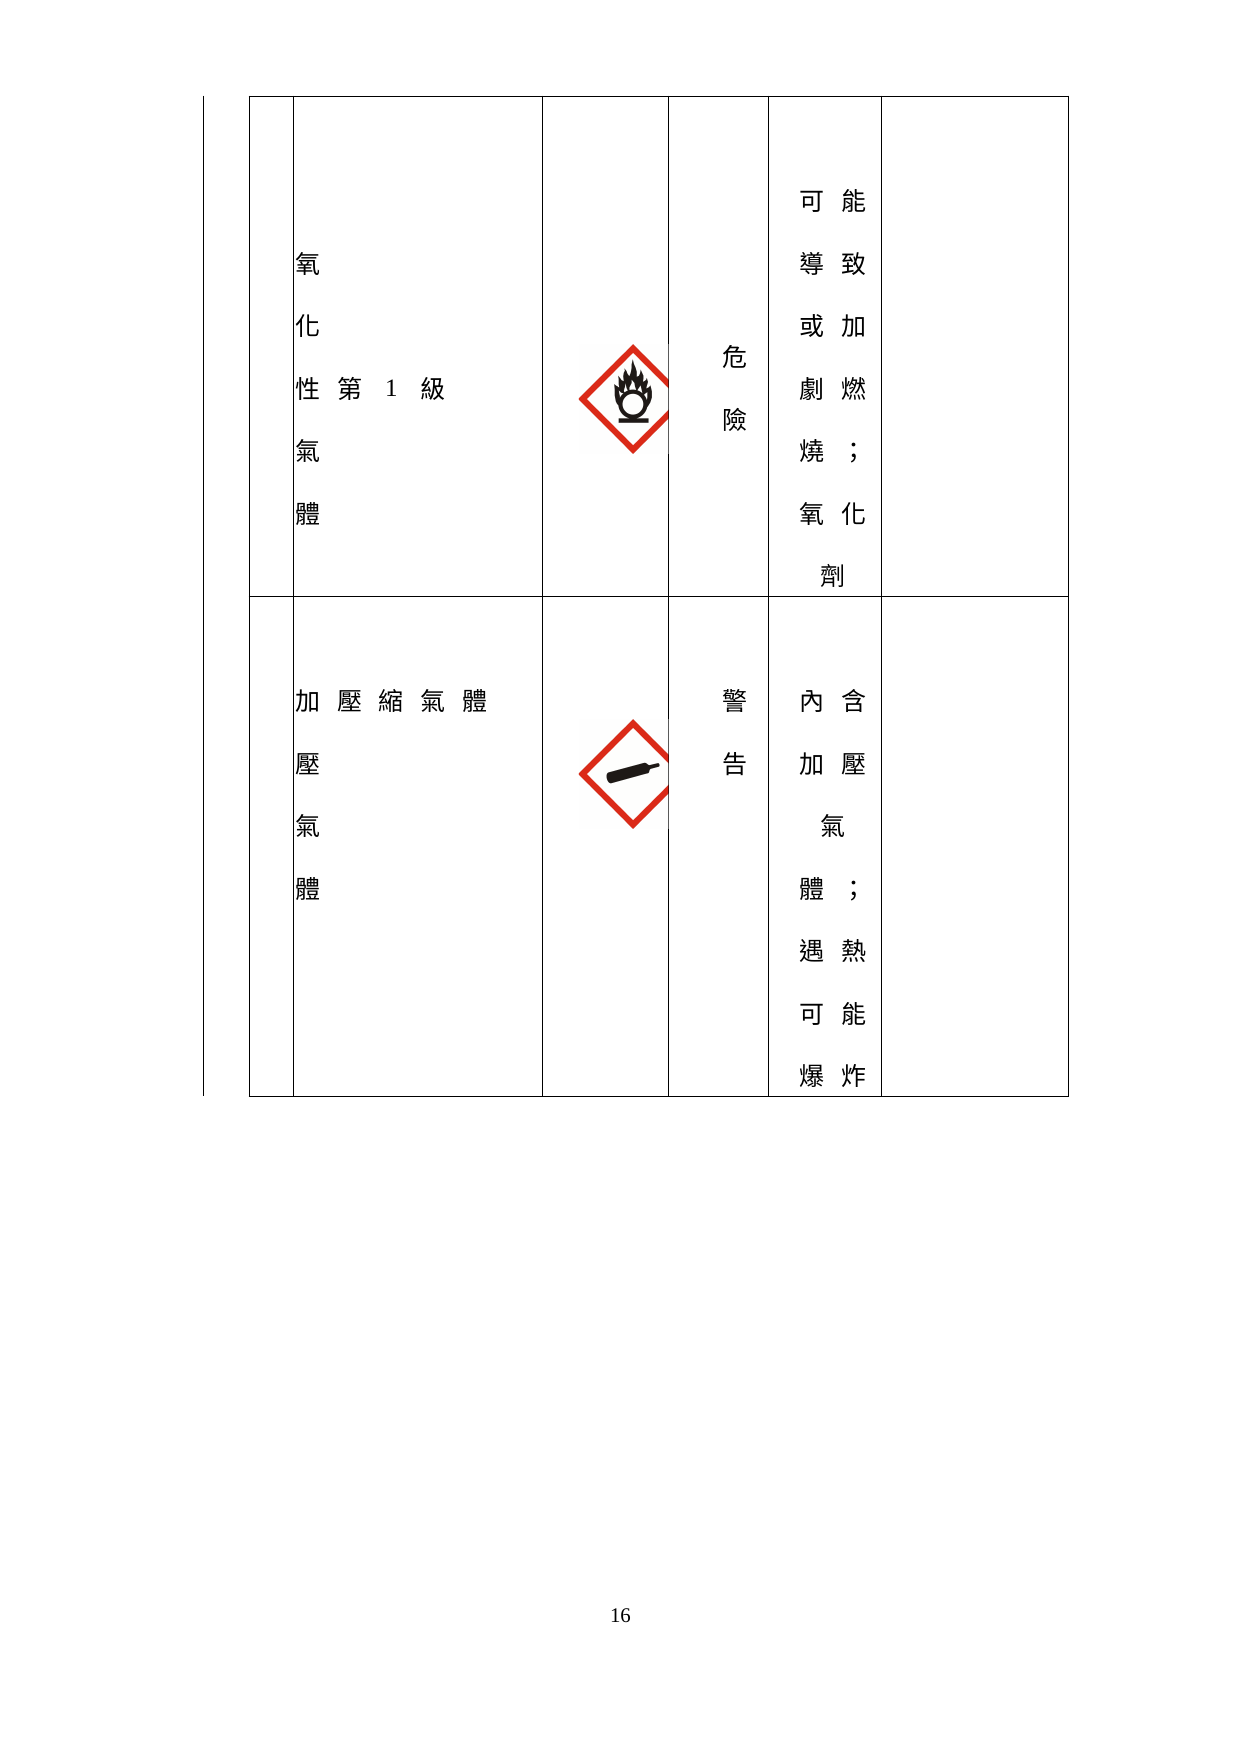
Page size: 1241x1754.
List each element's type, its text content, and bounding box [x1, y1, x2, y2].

table_cell 內含加壓氣體；遇熱可能爆炸 [769, 597, 881, 1096]
table_cell [543, 597, 668, 1096]
table_cell 警告 [669, 597, 768, 1096]
table_cell [882, 597, 1068, 1096]
table_cell 加壓氣體 [250, 597, 293, 1096]
table_cell [882, 97, 1068, 596]
table_cell [204, 596, 249, 1096]
table_cell 第1級 [294, 97, 542, 596]
table_cell 氧化性氣體 [250, 97, 293, 596]
table_cell 可能導致或加劇燃燒；氧化劑 [769, 97, 881, 596]
table_cell [543, 97, 668, 596]
table_cell [204, 96, 249, 596]
table_cell 危險 [669, 97, 768, 596]
table_cell 壓縮氣體 [294, 597, 542, 1096]
